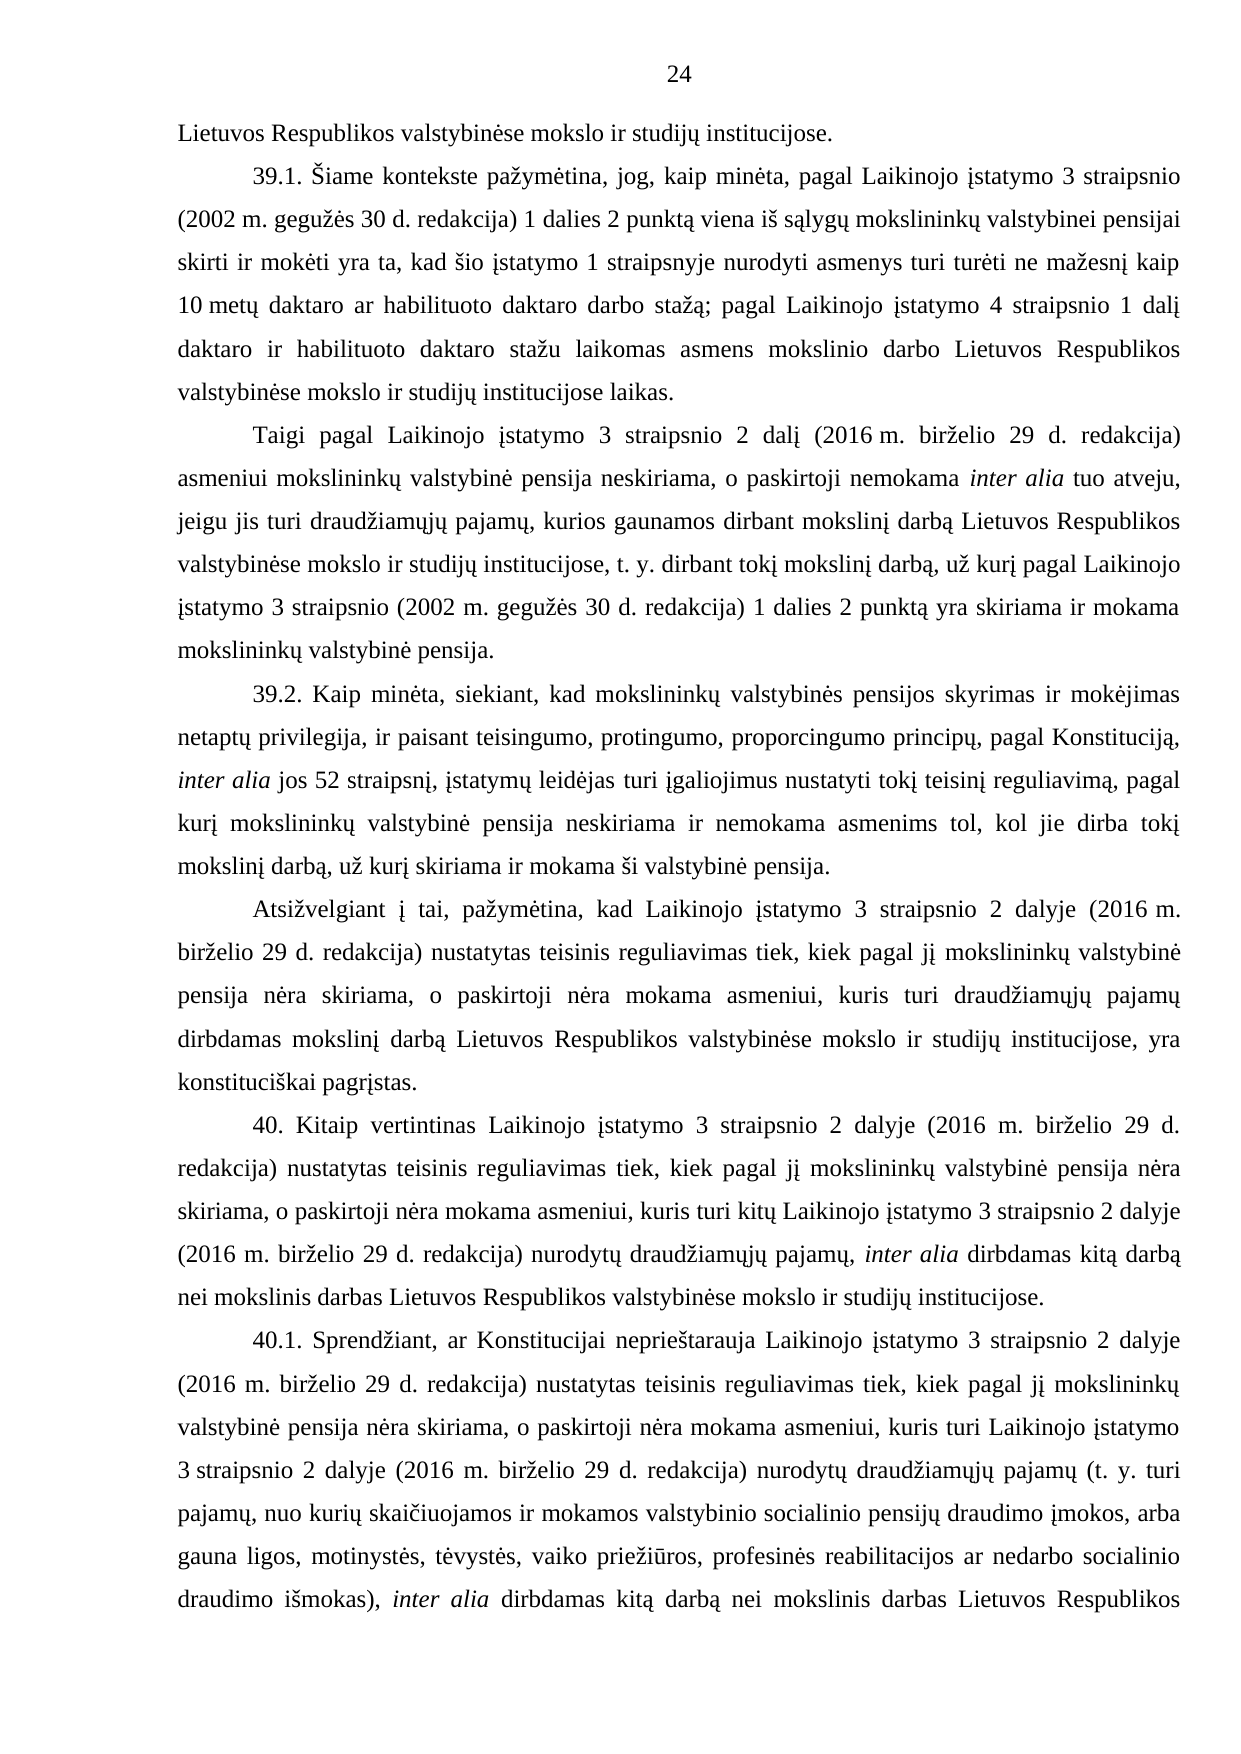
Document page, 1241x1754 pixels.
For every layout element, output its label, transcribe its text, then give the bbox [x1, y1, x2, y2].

text Atsižvelgiant į tai, pažymėtina, kad Laikinojo įstatymo 3 straipsnio 2 dalyje (2016 m. birželio 29 d. redakcija) nustatytas teisinis reguliavimas tiek, kiek pagal jį mokslininkų valstybinė pensija nėra skiriama, o paskirtoji nėra mokama asmeniui, kuris turi draudžiamųjų pajamų dirbdamas mokslinį darbą Lietuvos Respublikos valstybinėse mokslo ir studijų institucijose, yra konstituciškai pagrįstas. [177, 894, 1181, 1096]
text Taigi pagal Laikinojo įstatymo 3 straipsnio 2 dalį (2016 m. birželio 29 d. redakcija) asmeniui mokslininkų valstybinė pensija neskiriama, o paskirtoji nemokama inter alia tuo atveju, jeigu jis turi draudžiamųjų pajamų, kurios gaunamos dirbant mokslinį darbą Lietuvos Respublikos valstybinėse mokslo ir studijų institucijose, t. y. dirbant tokį mokslinį darbą, už kurį pagal Laikinojo įstatymo 3 straipsnio (2002 m. gegužės 30 d. redakcija) 1 dalies 2 punktą yra skiriama ir mokama mokslininkų valstybinė pensija. [177, 420, 1181, 664]
text 40.1. Sprendžiant, ar Konstitucijai neprieštarauja Laikinojo įstatymo 3 straipsnio 2 dalyje (2016 m. birželio 29 d. redakcija) nustatytas teisinis reguliavimas tiek, kiek pagal jį mokslininkų valstybinė pensija nėra skiriama, o paskirtoji nėra mokama asmeniui, kuris turi Laikinojo įstatymo 3 straipsnio 2 dalyje (2016 m. birželio 29 d. redakcija) nurodytų draudžiamųjų pajamų (t. y. turi pajamų, nuo kurių skaičiuojamos ir mokamos valstybinio socialinio pensijų draudimo įmokos, arba gauna ligos, motinystės, tėvystės, vaiko priežiūros, profesinės reabilitacijos ar nedarbo socialinio draudimo išmokas), inter alia dirbdamas kitą darbą nei mokslinis darbas Lietuvos Respublikos [177, 1326, 1181, 1613]
text 40. Kitaip vertintinas Laikinojo įstatymo 3 straipsnio 2 dalyje (2016 m. birželio 29 d. redakcija) nustatytas teisinis reguliavimas tiek, kiek pagal jį mokslininkų valstybinė pensija nėra skiriama, o paskirtoji nėra mokama asmeniui, kuris turi kitų Laikinojo įstatymo 3 straipsnio 2 dalyje (2016 m. birželio 29 d. redakcija) nurodytų draudžiamųjų pajamų, inter alia dirbdamas kitą darbą nei mokslinis darbas Lietuvos Respublikos valstybinėse mokslo ir studijų institucijose. [177, 1110, 1181, 1311]
text 39.2. Kaip minėta, siekiant, kad mokslininkų valstybinės pensijos skyrimas ir mokėjimas netaptų privilegija, ir paisant teisingumo, protingumo, proporcingumo principų, pagal Konstituciją, inter alia jos 52 straipsnį, įstatymų leidėjas turi įgaliojimus nustatyti tokį teisinį reguliavimą, pagal kurį mokslininkų valstybinė pensija neskiriama ir nemokama asmenims tol, kol jie dirba tokį mokslinį darbą, už kurį skiriama ir mokama ši valstybinė pensija. [177, 679, 1181, 880]
text Lietuvos Respublikos valstybinėse mokslo ir studijų institucijose. [177, 118, 1181, 147]
text 39.1. Šiame kontekste pažymėtina, jog, kaip minėta, pagal Laikinojo įstatymo 3 straipsnio (2002 m. gegužės 30 d. redakcija) 1 dalies 2 punktą viena iš sąlygų mokslininkų valstybinei pensijai skirti ir mokėti yra ta, kad šio įstatymo 1 straipsnyje nurodyti asmenys turi turėti ne mažesnį kaip 10 metų daktaro ar habilituoto daktaro darbo stažą; pagal Laikinojo įstatymo 4 straipsnio 1 dalį daktaro ir habilituoto daktaro stažu laikomas asmens mokslinio darbo Lietuvos Respublikos valstybinėse mokslo ir studijų institucijose laikas. [177, 161, 1181, 406]
